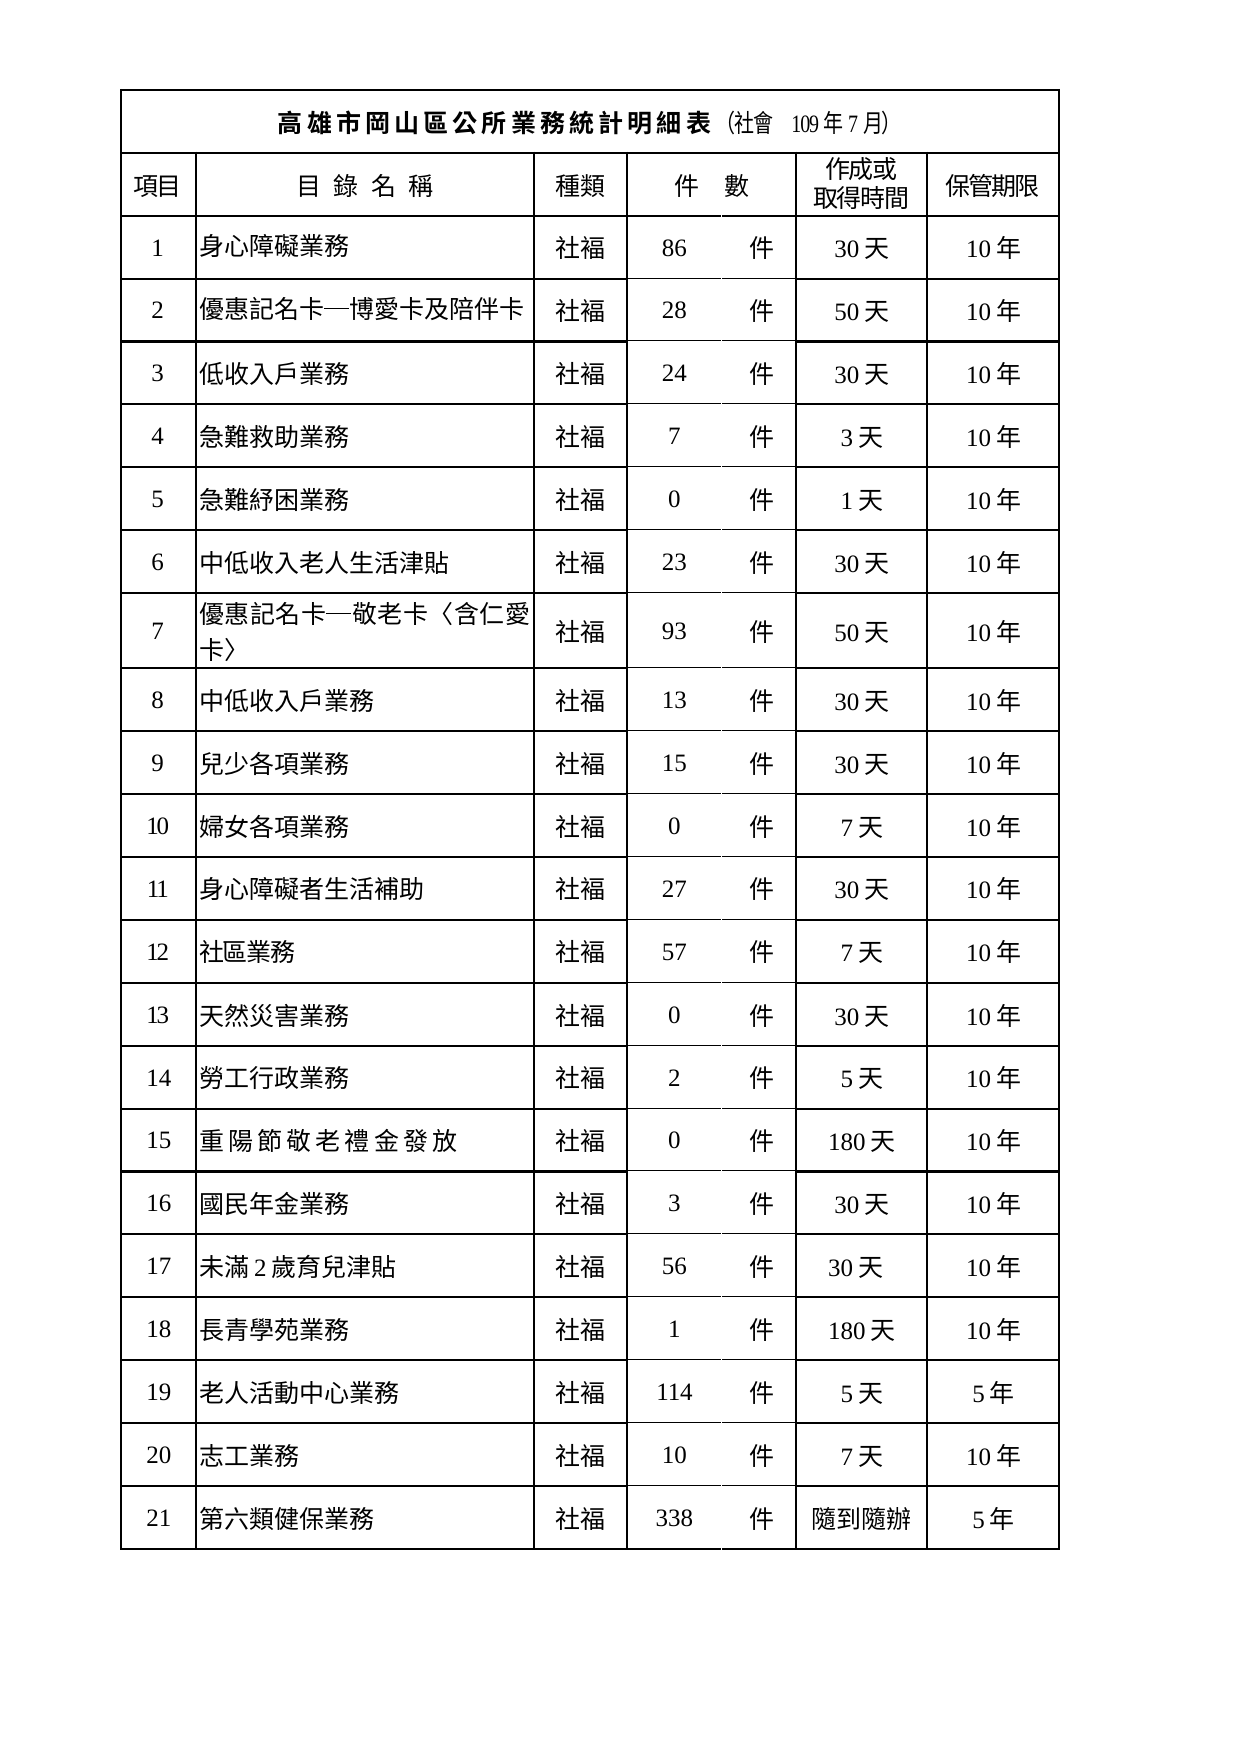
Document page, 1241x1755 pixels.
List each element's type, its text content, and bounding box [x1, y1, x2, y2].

table_cell 10年 [928, 1235, 1058, 1296]
table_cell 17 [122, 1235, 195, 1296]
table_cell 10年 [928, 1047, 1058, 1107]
table_cell 社福 [535, 1298, 626, 1359]
table_cell 6 [122, 531, 195, 592]
table_cell 身心障礙者生活補助 [197, 858, 533, 918]
table_cell 4 [122, 405, 195, 466]
table_cell 10年 [928, 984, 1058, 1044]
table_cell 50天 [797, 280, 926, 340]
table_cell 7天 [797, 1424, 926, 1485]
table_cell 件 [722, 731, 795, 793]
table_cell 0 [628, 1109, 721, 1170]
table_cell 2 [628, 1046, 721, 1107]
table_cell 重陽節敬老禮金發放 [197, 1110, 533, 1170]
table_cell 身心障礙業務 [197, 217, 533, 277]
table_cell 10年 [928, 531, 1058, 592]
table_cell 338 [628, 1486, 721, 1548]
table_cell 13 [628, 668, 721, 730]
table_cell 國民年金業務 [197, 1173, 533, 1233]
table_cell 30天 [797, 669, 926, 730]
table_cell 50天 [797, 594, 926, 667]
table_cell 種類 [535, 154, 626, 214]
table_cell 30天 [797, 732, 926, 793]
table_cell 件 [722, 1046, 795, 1107]
table_cell 8 [122, 669, 195, 730]
table_cell 7天 [797, 795, 926, 856]
table_cell 社褔 [535, 732, 626, 793]
table_cell 0 [628, 794, 721, 856]
table_cell 件 [722, 1171, 795, 1233]
table_cell 10年 [928, 280, 1058, 340]
table_cell 5天 [797, 1361, 926, 1422]
table_cell 社褔 [535, 405, 626, 466]
table_cell 93 [628, 593, 721, 667]
table_cell 低收入戶業務 [197, 343, 533, 403]
table_cell 第六類健保業務 [197, 1487, 533, 1548]
table_cell 21 [122, 1487, 195, 1548]
table_cell 10年 [928, 1298, 1058, 1359]
table_cell 10年 [928, 669, 1058, 730]
table_cell 社福 [535, 669, 626, 730]
table_cell 57 [628, 920, 721, 982]
table_cell 10年 [928, 405, 1058, 466]
table_cell 7 [122, 594, 195, 667]
table_cell 5天 [797, 1047, 926, 1107]
table_cell 志工業務 [197, 1424, 533, 1485]
table_cell 件 [722, 668, 795, 730]
table_cell 隨到隨辦 [797, 1487, 926, 1548]
table_cell 30天 [797, 984, 926, 1044]
table_cell 件 [722, 341, 795, 403]
table_cell 10年 [928, 217, 1058, 277]
table_cell 社福 [535, 468, 626, 529]
table_cell 114 [628, 1360, 721, 1422]
table_cell 件 [722, 983, 795, 1044]
table_cell 0 [628, 467, 721, 529]
table_cell 5 [122, 468, 195, 529]
table_cell 56 [628, 1234, 721, 1296]
table_cell 件 [722, 279, 795, 340]
table_cell 優惠記名卡─博愛卡及陪伴卡 [197, 280, 533, 340]
table_cell 婦女各項業務 [197, 795, 533, 856]
table_cell 社福 [535, 594, 626, 667]
table_cell 件 [722, 593, 795, 667]
table_cell 19 [122, 1361, 195, 1422]
table_cell 10年 [928, 1173, 1058, 1233]
table_cell 3 [122, 343, 195, 403]
table_cell 86 [628, 217, 721, 277]
table_cell 件 [722, 467, 795, 529]
table_cell 23 [628, 530, 721, 592]
table_cell 10 [628, 1423, 721, 1485]
table_cell 件 [722, 530, 795, 592]
table_cell 5年 [928, 1487, 1058, 1548]
table_cell 未滿2歲育兒津貼 [197, 1235, 533, 1296]
table_cell 180天 [797, 1298, 926, 1359]
table_cell 社區業務 [197, 921, 533, 982]
table_cell 件 [722, 1360, 795, 1422]
table_cell 件 [722, 1486, 795, 1548]
table_cell 社褔 [535, 217, 626, 277]
table_cell 10年 [928, 732, 1058, 793]
table_cell 30天 [797, 1173, 926, 1233]
table_cell 兒少各項業務 [197, 732, 533, 793]
table_cell 社褔 [535, 280, 626, 340]
table_cell 社褔 [535, 531, 626, 592]
table_cell 14 [122, 1047, 195, 1107]
table_cell 10年 [928, 795, 1058, 856]
table_cell 件 [722, 217, 795, 277]
table_cell 30天 [797, 1235, 926, 1296]
table_cell 10年 [928, 1110, 1058, 1170]
table_cell 社福 [535, 1235, 626, 1296]
table_cell 10 [122, 795, 195, 856]
table_cell 中低收入戶業務 [197, 669, 533, 730]
table_header 高雄市岡山區公所業務統計明細表（社會 109 年7月） [122, 91, 1058, 152]
table_cell 社福 [535, 1424, 626, 1485]
table_cell 180天 [797, 1110, 926, 1170]
table_cell 10年 [928, 1424, 1058, 1485]
table_cell 社褔 [535, 921, 626, 982]
table_cell 12 [122, 921, 195, 982]
table_cell 項目 [122, 154, 195, 214]
table_cell 2 [122, 280, 195, 340]
table_cell 15 [628, 731, 721, 793]
table_cell 15 [122, 1110, 195, 1170]
table_cell 目 錄 名 稱 [197, 154, 533, 214]
table_cell 件 [722, 1234, 795, 1296]
table_cell 件 [722, 404, 795, 466]
table_cell 社褔 [535, 1361, 626, 1422]
table_cell 件 [722, 1423, 795, 1485]
table_cell 1 [628, 1297, 721, 1359]
table_cell 5年 [928, 1361, 1058, 1422]
table_cell 1 [122, 217, 195, 277]
table_cell 件 [722, 857, 795, 918]
table_cell 社褔 [535, 1110, 626, 1170]
table_cell 10年 [928, 468, 1058, 529]
table_cell 長青學苑業務 [197, 1298, 533, 1359]
table_cell 社褔 [535, 858, 626, 918]
table_cell 0 [628, 983, 721, 1044]
table_cell 社福 [535, 1173, 626, 1233]
table_cell 1天 [797, 468, 926, 529]
table_cell 3 [628, 1171, 721, 1233]
table_cell 社福 [535, 1487, 626, 1548]
table_cell 社褔 [535, 1047, 626, 1107]
table_cell 9 [122, 732, 195, 793]
table_cell 20 [122, 1424, 195, 1485]
table_cell 30天 [797, 343, 926, 403]
table_cell 勞工行政業務 [197, 1047, 533, 1107]
table_cell 10年 [928, 343, 1058, 403]
table_cell 16 [122, 1173, 195, 1233]
table_cell 件 [722, 794, 795, 856]
table_cell 件 數 [628, 154, 795, 214]
table_cell 作成或 取得時間 [797, 154, 926, 214]
table_cell 件 [722, 920, 795, 982]
table_cell 件 [722, 1109, 795, 1170]
table_cell 7天 [797, 921, 926, 982]
table_cell 社褔 [535, 984, 626, 1044]
table_cell 30天 [797, 858, 926, 918]
table_cell 社褔 [535, 795, 626, 856]
table_cell 7 [628, 404, 721, 466]
table_cell 優惠記名卡─敬老卡〈含仁愛卡〉 [197, 594, 533, 667]
table_cell 件 [722, 1297, 795, 1359]
table_cell 中低收入老人生活津貼 [197, 531, 533, 592]
table_cell 13 [122, 984, 195, 1044]
table_cell 保管期限 [928, 154, 1058, 214]
table_cell 10年 [928, 858, 1058, 918]
table_cell 30天 [797, 531, 926, 592]
table_cell 27 [628, 857, 721, 918]
table_cell 10年 [928, 594, 1058, 667]
table_cell 10年 [928, 921, 1058, 982]
table_cell 18 [122, 1298, 195, 1359]
table_cell 天然災害業務 [197, 984, 533, 1044]
table_cell 3天 [797, 405, 926, 466]
table_cell 急難紓困業務 [197, 468, 533, 529]
table_cell 老人活動中心業務 [197, 1361, 533, 1422]
table_cell 24 [628, 341, 721, 403]
table_cell 急難救助業務 [197, 405, 533, 466]
table_cell 11 [122, 858, 195, 918]
table_cell 28 [628, 279, 721, 340]
table_cell 社褔 [535, 343, 626, 403]
table_cell 30天 [797, 217, 926, 277]
